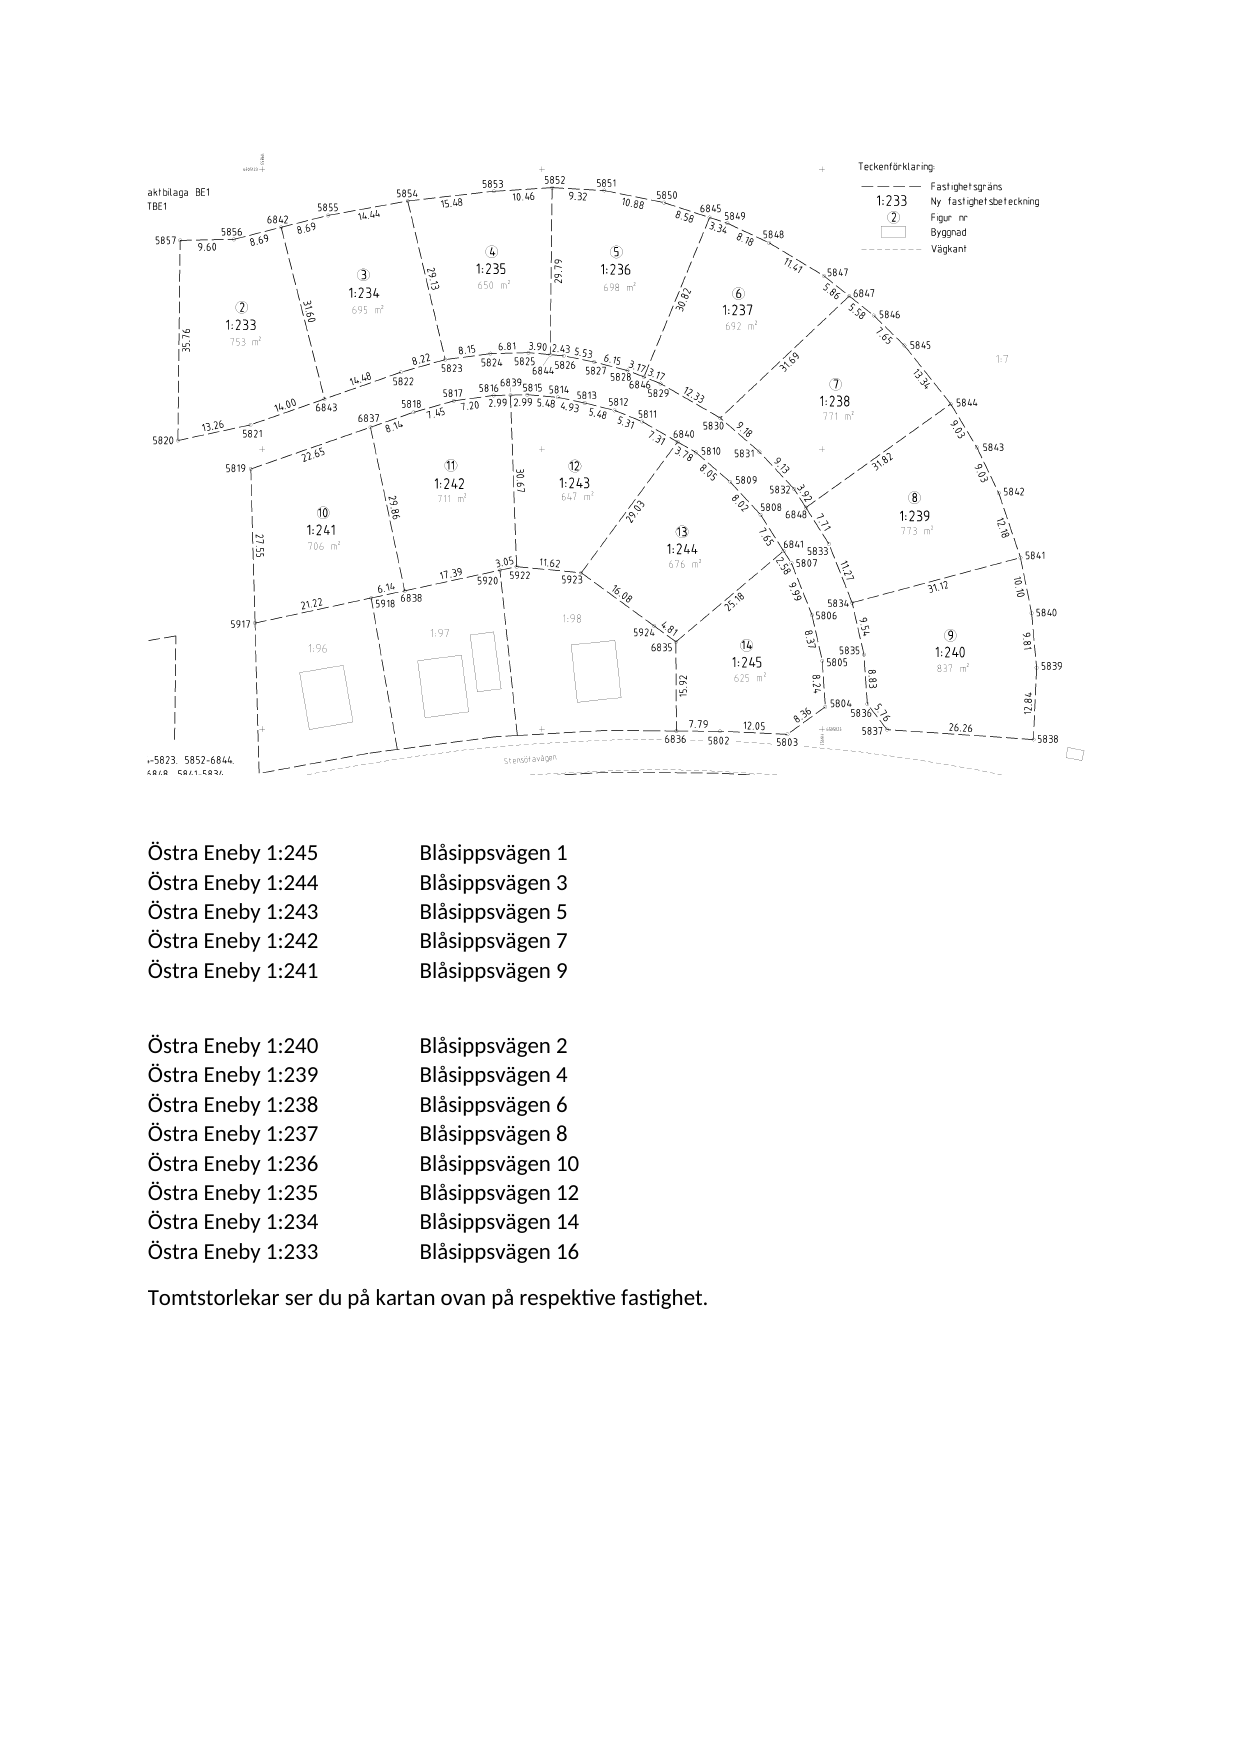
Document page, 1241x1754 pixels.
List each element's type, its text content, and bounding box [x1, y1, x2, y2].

text Östra Eneby 1:245 Blåsippsvägen 1 Östra Eneby 1:244 Blåsippsvägen 3 Östra Eneby 1:243 Blåsippsvägen 5 Östra Eneby 1:242 Blåsippsvägen 7 Östra Eneby 1:241 Blåsippsvägen 9 [148, 838, 1093, 984]
text Tomtstorlekar ser du på kartan ovan på respektive fastighet. [148, 1283, 1093, 1311]
text Östra Eneby 1:240 Blåsippsvägen 2 Östra Eneby 1:239 Blåsippsvägen 4 Östra Eneby 1:238 Blåsippsvägen 6 Östra Eneby 1:237 Blåsippsvägen 8 Östra Eneby 1:236 Blåsippsvägen 10 Östra Eneby 1:235 Blåsippsvägen 12 Östra Eneby 1:234 Blåsippsvägen 14 Östra Eneby 1:233 Blåsippsvägen 16 [148, 1002, 1093, 1265]
